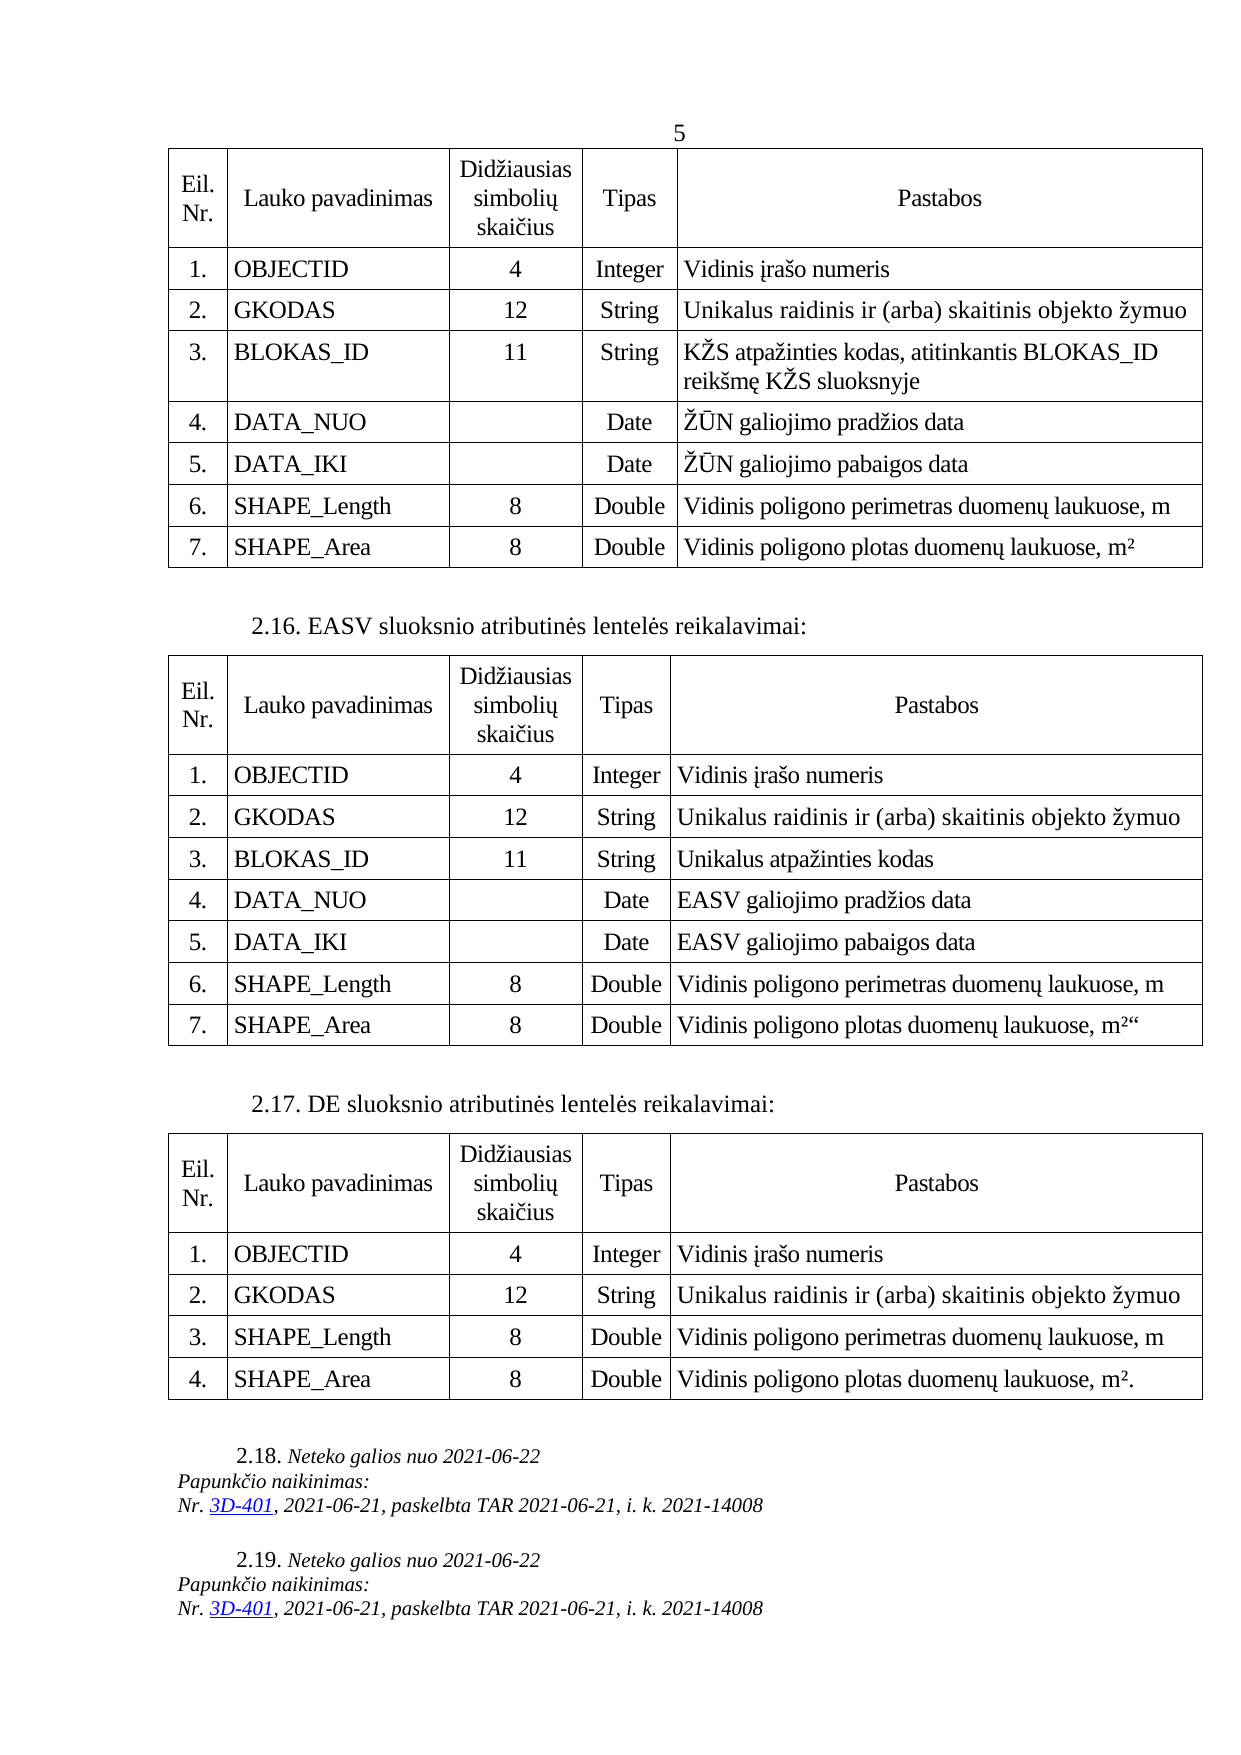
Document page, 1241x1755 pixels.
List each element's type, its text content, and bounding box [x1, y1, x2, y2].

table_cell 8 [450, 527, 582, 567]
table_cell Integer [583, 248, 677, 288]
table_cell Vidinis poligono perimetras duomenų laukuose, m [678, 485, 1202, 526]
table_cell 2. [169, 1275, 227, 1315]
table_header Eil. Nr. [169, 656, 227, 754]
table_header Eil. Nr. [169, 149, 227, 247]
table_cell Integer [583, 1233, 670, 1273]
table_cell 7. [169, 527, 227, 567]
table_header Lauko pavadinimas [228, 656, 449, 754]
table_cell Vidinis įrašo numeris [671, 1233, 1202, 1273]
table_cell SHAPE_Length [228, 963, 449, 1004]
table_cell DATA_IKI [228, 443, 449, 484]
table_cell 1. [169, 248, 227, 288]
table_cell BLOKAS_ID [228, 838, 449, 879]
text Papunkčio naikinimas: [177, 1572, 1181, 1596]
table_header Eil. Nr. [169, 1134, 227, 1232]
table_header Didžiausias simbolių skaičius [450, 149, 582, 247]
table_cell Date [583, 402, 677, 442]
table_cell String [583, 1275, 670, 1315]
table_cell Unikalus atpažinties kodas [671, 838, 1202, 879]
table_cell BLOKAS_ID [228, 331, 449, 401]
table_cell shape_Area [228, 1358, 449, 1398]
table_header Lauko pavadinimas [228, 149, 449, 247]
table_cell 1. [169, 1233, 227, 1273]
table_cell 4 [450, 248, 582, 288]
table_cell 11 [450, 331, 582, 401]
table_cell 2. [169, 290, 227, 330]
table_cell Vidinis įrašo numeris [671, 755, 1202, 795]
table_cell [450, 880, 582, 920]
text 2.17. DE sluoksnio atributinės lentelės reikalavimai: [177, 1089, 1181, 1118]
table_cell 8 [450, 1316, 582, 1357]
table_cell String [583, 331, 677, 401]
text 2.19. Neteko galios nuo 2021-06-22 [177, 1546, 1181, 1572]
table_header Tipas [583, 149, 677, 247]
table_cell 12 [450, 796, 582, 837]
table_cell 12 [450, 290, 582, 330]
table_cell Date [583, 443, 677, 484]
table_cell EASV galiojimo pabaigos data [671, 921, 1202, 962]
table_cell Double [583, 963, 670, 1004]
table_cell 6. [169, 485, 227, 526]
table_header Lauko pavadinimas [228, 1134, 449, 1232]
table_header Pastabos [671, 656, 1202, 754]
table_cell shape_Area [228, 527, 449, 567]
table_header Pastabos [678, 149, 1202, 247]
text 2.16. EASV sluoksnio atributinės lentelės reikalavimai: [251, 611, 1181, 640]
table_cell String [583, 796, 670, 837]
table_cell DATA_NUO [228, 880, 449, 920]
table_cell 5. [169, 443, 227, 484]
table_cell 4. [169, 880, 227, 920]
table_cell Unikalus raidinis ir (arba) skaitinis objekto žymuo [671, 796, 1202, 837]
table_header Didžiausias simbolių skaičius [450, 1134, 582, 1232]
table_cell DATA_IKI [228, 921, 449, 962]
table_cell Unikalus raidinis ir (arba) skaitinis objekto žymuo [678, 290, 1202, 330]
table_cell Vidinis poligono plotas duomenų laukuose, m² [678, 527, 1202, 567]
table_cell 8 [450, 1358, 582, 1398]
table_cell Date [583, 880, 670, 920]
table_cell 3. [169, 331, 227, 401]
table_cell Double [583, 527, 677, 567]
table_cell [450, 443, 582, 484]
table_cell OBJECTID [228, 1233, 449, 1273]
table_cell [450, 921, 582, 962]
table_cell 8 [450, 963, 582, 1004]
table_cell 7. [169, 1005, 227, 1045]
table_cell OBJECTID [228, 248, 449, 288]
table_cell ŽŪN galiojimo pradžios data [678, 402, 1202, 442]
table_cell Double [583, 1316, 670, 1357]
table_cell 12 [450, 1275, 582, 1315]
table_cell ŽŪN galiojimo pabaigos data [678, 443, 1202, 484]
table_header Tipas [583, 1134, 670, 1232]
table_cell Double [583, 1358, 670, 1398]
table_cell 4. [169, 1358, 227, 1398]
table_cell 4 [450, 1233, 582, 1273]
table_cell KŽS atpažinties kodas, atitinkantis BLOKAS_ID reikšmę KŽS sluoksnyje [678, 331, 1202, 401]
table_cell 8 [450, 485, 582, 526]
table_cell 3. [169, 838, 227, 879]
table_cell GKODAS [228, 1275, 449, 1315]
table_cell 5. [169, 921, 227, 962]
text Nr. 3D-401, 2021-06-21, paskelbta TAR 2021-06-21, i. k. 2021-14008 [177, 1493, 1181, 1517]
table_header Didžiausias simbolių skaičius [450, 656, 582, 754]
table_cell 11 [450, 838, 582, 879]
table_cell 2. [169, 796, 227, 837]
table_cell 8 [450, 1005, 582, 1045]
table_cell SHAPE_Length [228, 1316, 449, 1357]
table_cell GKODAS [228, 796, 449, 837]
table_header Pastabos [671, 1134, 1202, 1232]
table_cell Vidinis poligono perimetras duomenų laukuose, m [671, 1316, 1202, 1357]
table_cell shape_Area [228, 1005, 449, 1045]
table_cell String [583, 838, 670, 879]
text 2.18. Neteko galios nuo 2021-06-22 [177, 1443, 1181, 1469]
table_cell Double [583, 1005, 670, 1045]
table_cell 4. [169, 402, 227, 442]
table_header Tipas [583, 656, 670, 754]
table_cell Vidinis poligono plotas duomenų laukuose, m². [671, 1358, 1202, 1398]
table_cell Unikalus raidinis ir (arba) skaitinis objekto žymuo [671, 1275, 1202, 1315]
table_cell DATA_NUO [228, 402, 449, 442]
table_cell Integer [583, 755, 670, 795]
table_cell Double [583, 485, 677, 526]
table_cell EASV galiojimo pradžios data [671, 880, 1202, 920]
table_cell Vidinis poligono perimetras duomenų laukuose, m [671, 963, 1202, 1004]
table_cell 4 [450, 755, 582, 795]
table_cell 1. [169, 755, 227, 795]
table_cell 6. [169, 963, 227, 1004]
table_cell Vidinis poligono plotas duomenų laukuose, m²“ [671, 1005, 1202, 1045]
text Papunkčio naikinimas: [177, 1469, 1181, 1493]
text Nr. 3D-401, 2021-06-21, paskelbta TAR 2021-06-21, i. k. 2021-14008 [177, 1596, 1181, 1620]
table_cell String [583, 290, 677, 330]
table_cell [450, 402, 582, 442]
table_cell Vidinis įrašo numeris [678, 248, 1202, 288]
table_cell Date [583, 921, 670, 962]
table_cell SHAPE_Length [228, 485, 449, 526]
table_cell OBJECTID [228, 755, 449, 795]
table_cell GKODAS [228, 290, 449, 330]
table_cell 3. [169, 1316, 227, 1357]
